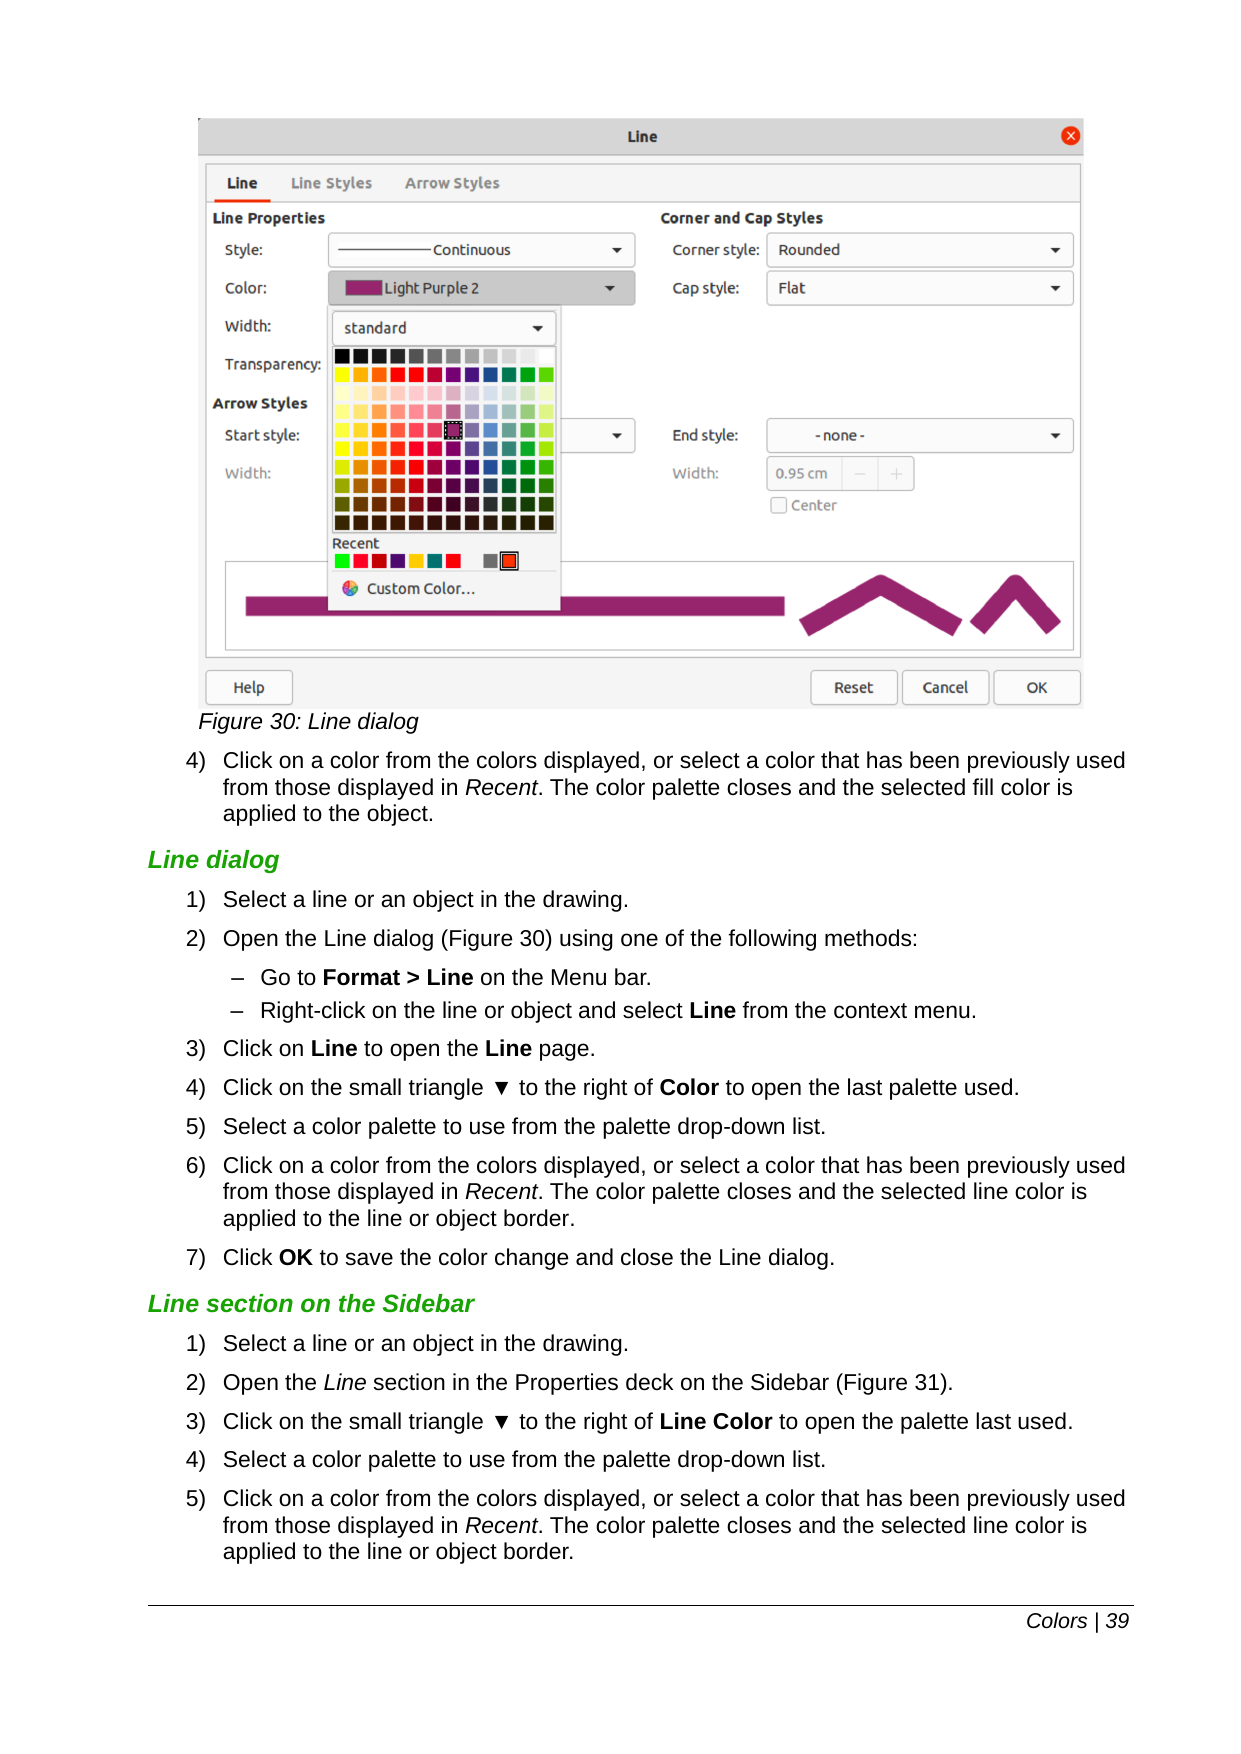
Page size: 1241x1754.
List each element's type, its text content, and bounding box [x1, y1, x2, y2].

list Click on Line to open the Line page. [206, 1035, 1134, 1062]
list Click on a color from the colors displayed, or select a color that has been previously used from those displayed in Recent. The color palette closes and the selected line color is applied to the line or object border. [206, 1485, 1134, 1564]
text Figure 30: Line dialog [198, 709, 1083, 735]
picture [198, 118, 1084, 709]
list Select a line or an object in the drawing. [206, 886, 1134, 913]
list Select a color palette to use from the palette drop-down list. [206, 1446, 1134, 1473]
subtitle Line section on the Sidebar [148, 1289, 1134, 1317]
list Right-click on the line or object and select Line from the context menu. [230, 997, 1134, 1023]
list Click on the small triangle ▼ to the right of Line Color to open the palette last used. [206, 1408, 1134, 1434]
list Click on the small triangle ▼ to the right of Color to open the last palette used. [206, 1074, 1134, 1101]
list Open the Line section in the Properties deck on the Sidebar (Figure 31). [206, 1369, 1134, 1395]
list Select a color palette to use from the palette drop-down list. [206, 1113, 1134, 1139]
list Open the Line dialog (Figure 30) using one of the following methods: [206, 925, 1134, 951]
list Go to Format > Line on the Menu bar. [231, 964, 1134, 990]
list Select a line or an object in the drawing. [206, 1330, 1134, 1356]
list Click OK to save the color change and close the Line dialog. [206, 1243, 1134, 1270]
list Click on a color from the colors displayed, or select a color that has been previously used from those displayed in Recent. The color palette closes and the selected fill color is applied to the object. [206, 747, 1134, 826]
list Click on a color from the colors displayed, or select a color that has been previously used from those displayed in Recent. The color palette closes and the selected line color is applied to the line or object border. [206, 1152, 1134, 1231]
subtitle Line dialog [148, 845, 1134, 874]
